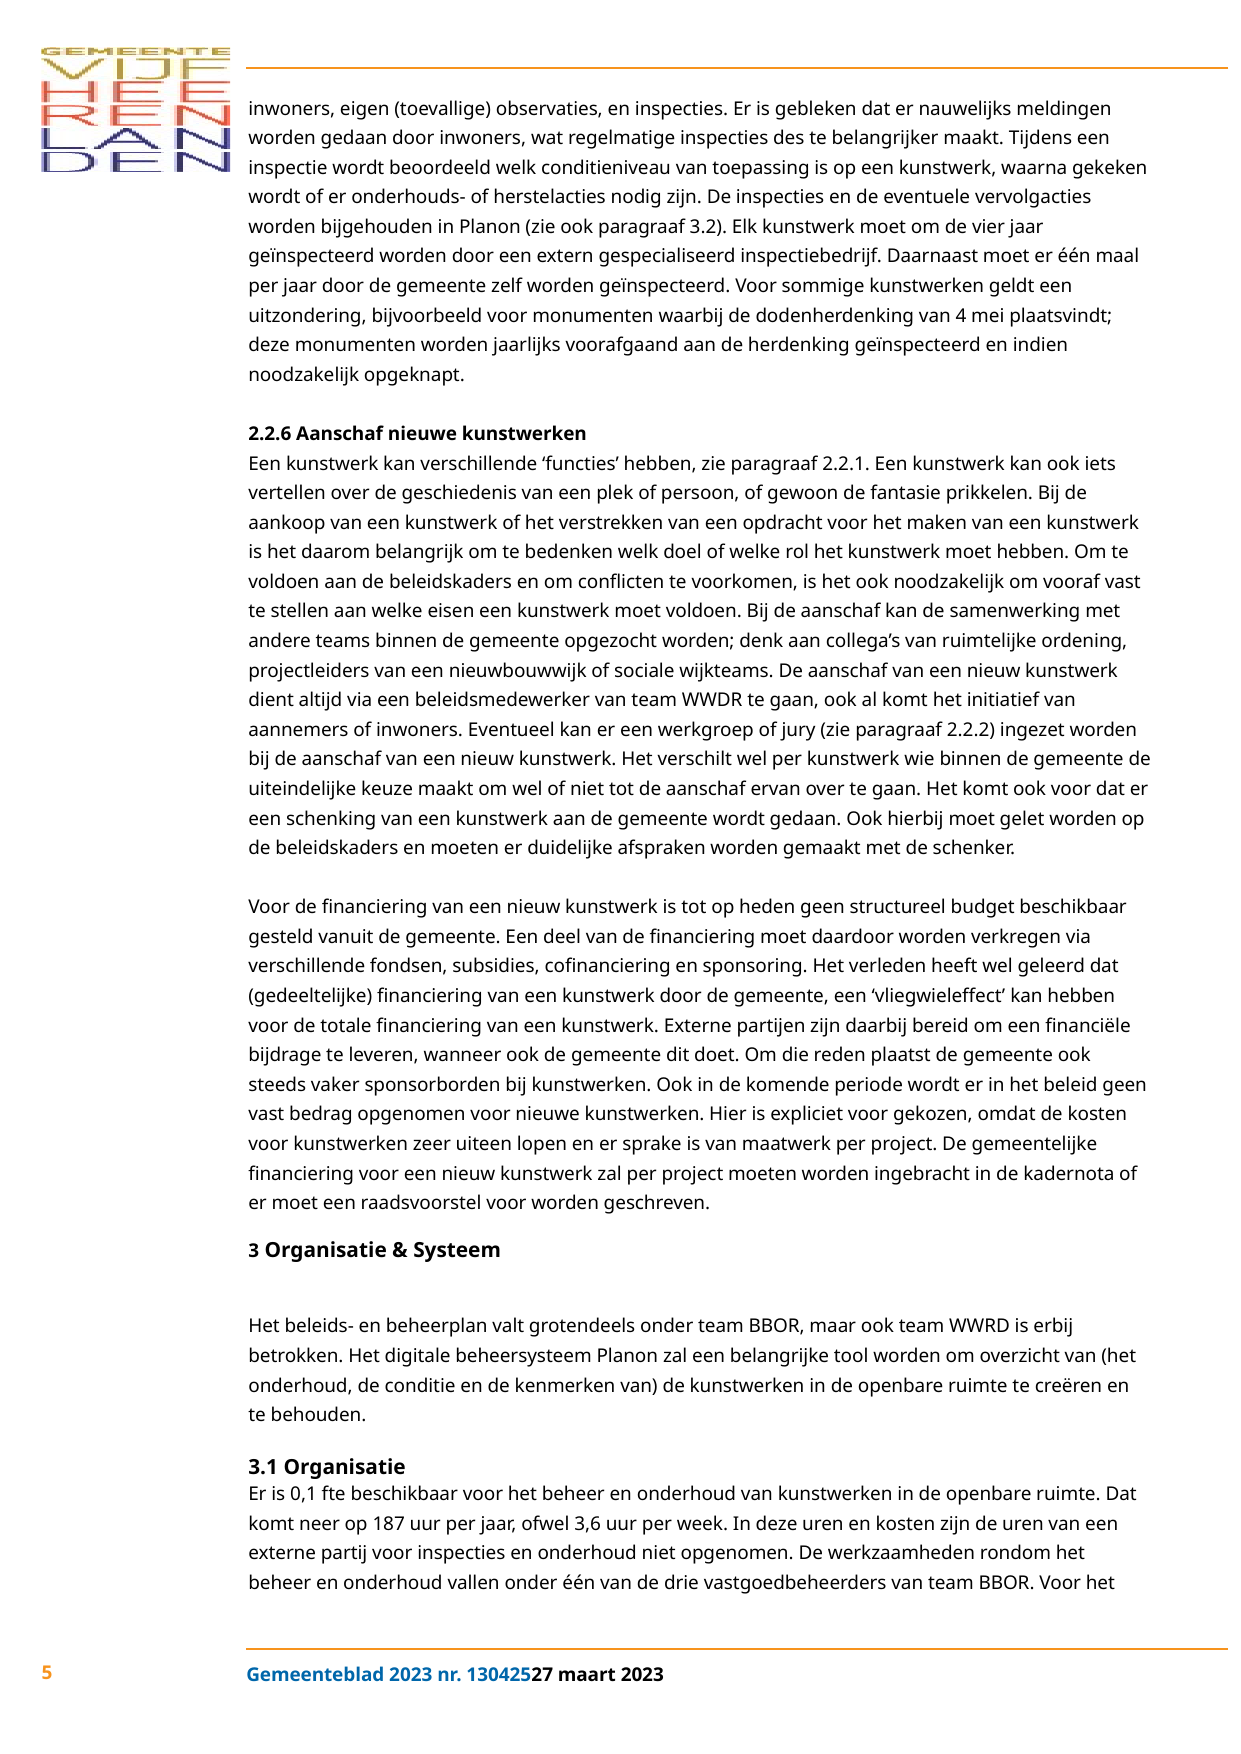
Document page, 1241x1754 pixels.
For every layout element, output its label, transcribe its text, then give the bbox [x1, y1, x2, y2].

text Het beleids- en beheerplan valt grotendeels onder team BBOR, maar ook team WWRD is erbij betrokken. Het digitale beheersysteem Planon zal een belangrijke tool worden om overzicht van (het onderhoud, de conditie en de kenmerken van) de kunstwerken in de openbare ruimte te creëren en te behouden. [248, 1313, 1152, 1427]
text Een kunstwerk kan verschillende ‘functies’ hebben, zie paragraaf 2.2.1. Een kunstwerk kan ook iets vertellen over de geschiedenis van een plek of persoon, of gewoon de fantasie prikkelen. Bij de aankoop van een kunstwerk of het verstrekken van een opdracht voor het maken van een kunstwerk is het daarom belangrijk om te bedenken welk doel of welke rol het kunstwerk moet hebben. Om te voldoen aan de beleidskaders en om conflicten te voorkomen, is het ook noodzakelijk om vooraf vast te stellen aan welke eisen een kunstwerk moet voldoen. Bij de aanschaf kan de samenwerking met andere teams binnen de gemeente opgezocht worden; denk aan collega’s van ruimtelijke ordening, projectleiders van een nieuwbouwwijk of sociale wijkteams. De aanschaf van een nieuw kunstwerk dient altijd via een beleidsmedewerker van team WWDR te gaan, ook al komt het initiatief van aannemers of inwoners. Eventueel kan er een werkgroep of jury (zie paragraaf 2.2.2) ingezet worden bij de aanschaf van een nieuw kunstwerk. Het verschilt wel per kunstwerk wie binnen de gemeente de uiteindelijke keuze maakt om wel of niet tot de aanschaf ervan over te gaan. Het komt ook voor dat er een schenking van een kunstwerk aan de gemeente wordt gedaan. Ook hierbij moet gelet worden op de beleidskaders en moeten er duidelijke afspraken worden gemaakt met de schenker. [248, 450, 1152, 860]
text 3 Organisatie & Systeem [248, 1235, 1152, 1263]
text 3.1 Organisatie [248, 1452, 1152, 1480]
text 2.2.6 Aanschaf nieuwe kunstwerken [248, 420, 1152, 446]
text inwoners, eigen (toevallige) observaties, en inspecties. Er is gebleken dat er nauwelijks meldingen worden gedaan door inwoners, wat regelmatige inspecties des te belangrijker maakt. Tijdens een inspectie wordt beoordeeld welk conditieniveau van toepassing is op een kunstwerk, waarna gekeken wordt of er onderhouds- of herstelacties nodig zijn. De inspecties en de eventuele vervolgacties worden bijgehouden in Planon (zie ook paragraaf 3.2). Elk kunstwerk moet om de vier jaar geïnspecteerd worden door een extern gespecialiseerd inspectiebedrijf. Daarnaast moet er één maal per jaar door de gemeente zelf worden geïnspecteerd. Voor sommige kunstwerken geldt een uitzondering, bijvoorbeeld voor monumenten waarbij de dodenherdenking van 4 mei plaatsvindt; deze monumenten worden jaarlijks voorafgaand aan de herdenking geïnspecteerd en indien noodzakelijk opgeknapt. [248, 95, 1152, 387]
text Er is 0,1 fte beschikbaar voor het beheer en onderhoud van kunstwerken in de openbare ruimte. Dat komt neer op 187 uur per jaar, ofwel 3,6 uur per week. In deze uren en kosten zijn de uren van een externe partij voor inspecties en onderhoud niet opgenomen. De werkzaamheden rondom het beheer en onderhoud vallen onder één van de drie vastgoedbeheerders van team BBOR. Voor het [248, 1480, 1152, 1595]
picture [41, 47, 231, 172]
text Voor de financiering van een nieuw kunstwerk is tot op heden geen structureel budget beschikbaar gesteld vanuit de gemeente. Een deel van de financiering moet daardoor worden verkregen via verschillende fondsen, subsidies, cofinanciering en sponsoring. Het verleden heeft wel geleerd dat (gedeeltelijke) financiering van een kunstwerk door de gemeente, een ‘vliegwieleffect’ kan hebben voor de totale financiering van een kunstwerk. Externe partijen zijn daarbij bereid om een financiële bijdrage te leveren, wanneer ook de gemeente dit doet. Om die reden plaatst de gemeente ook steeds vaker sponsorborden bij kunstwerken. Ook in de komende periode wordt er in het beleid geen vast bedrag opgenomen voor nieuwe kunstwerken. Hier is expliciet voor gekozen, omdat de kosten voor kunstwerken zeer uiteen lopen en er sprake is van maatwerk per project. De gemeentelijke financiering voor een nieuw kunstwerk zal per project moeten worden ingebracht in de kadernota of er moet een raadsvoorstel voor worden geschreven. [248, 893, 1152, 1215]
